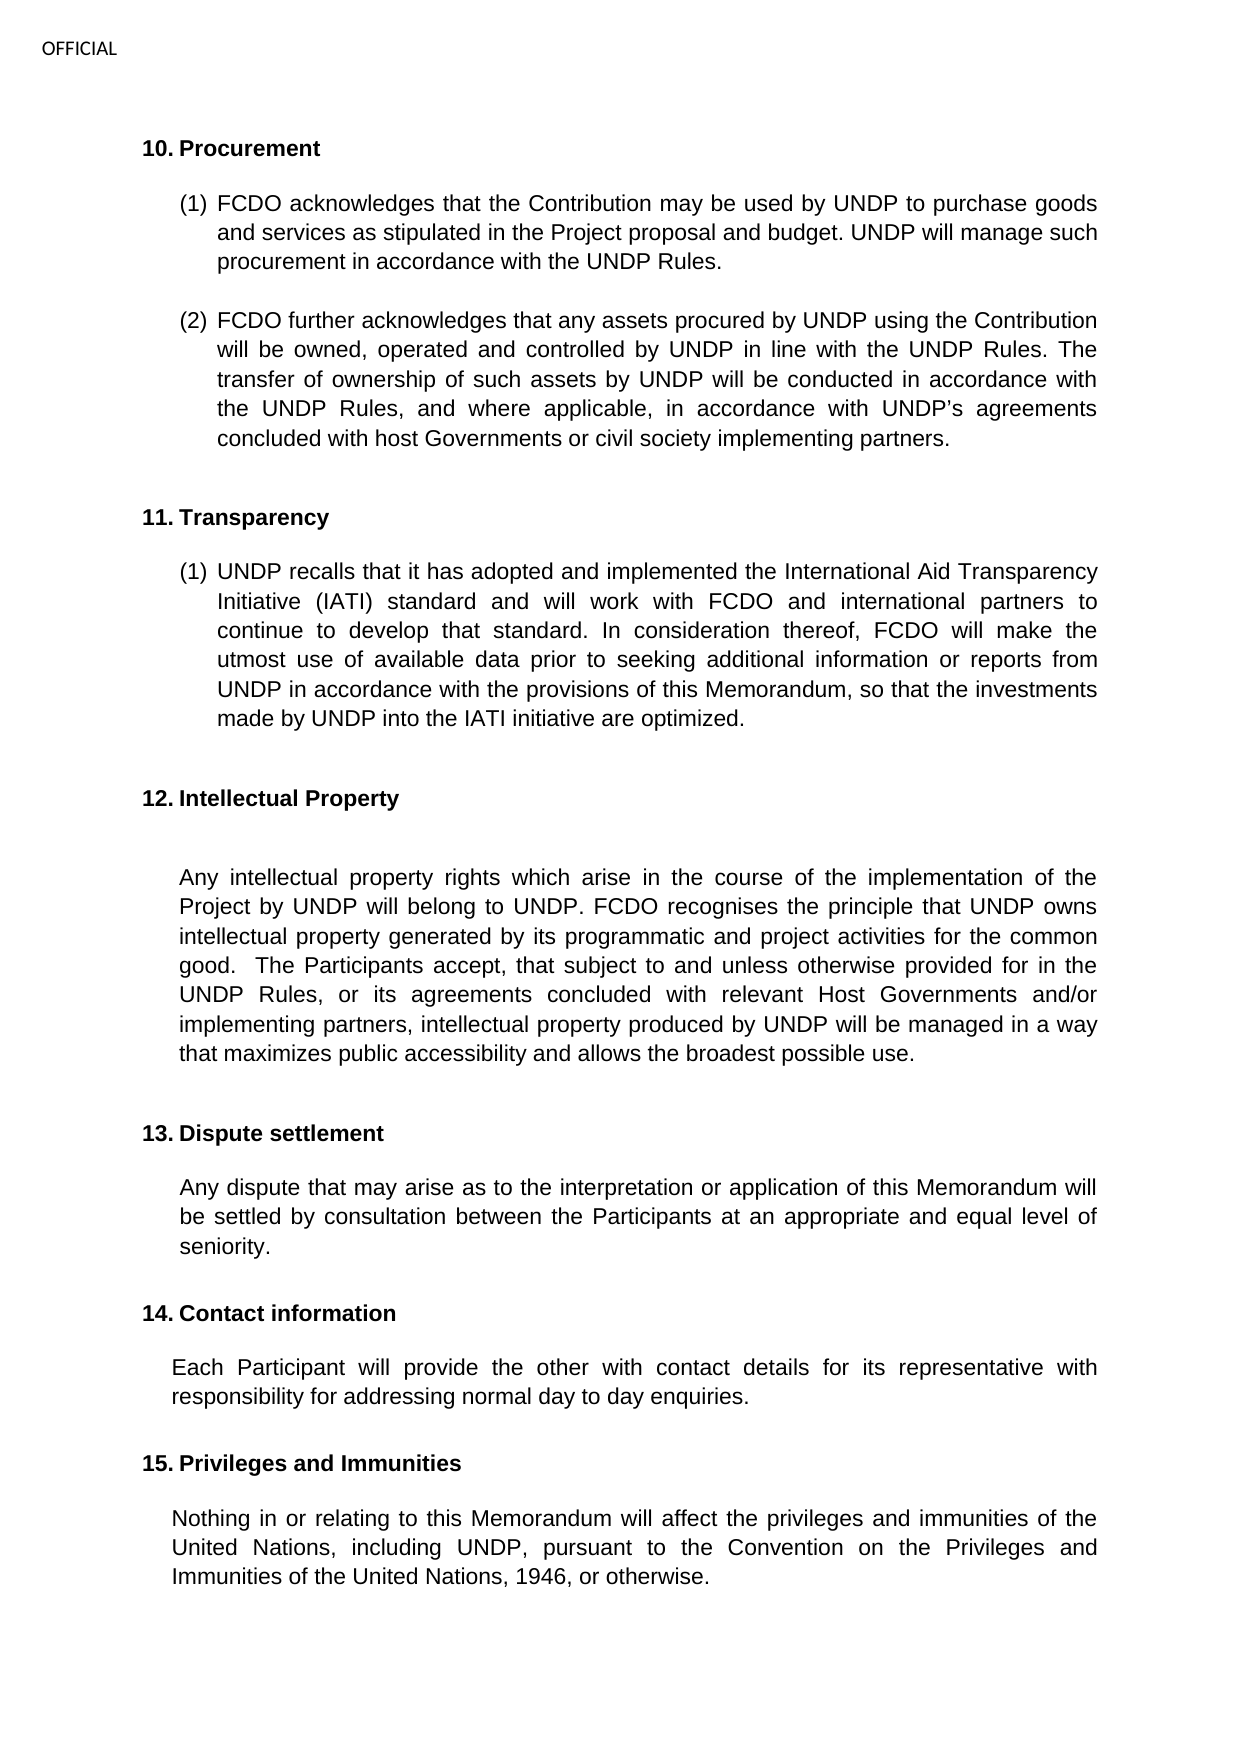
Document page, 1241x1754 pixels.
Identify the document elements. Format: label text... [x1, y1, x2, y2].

list Intellectual Property [142, 785, 1098, 811]
text Each Participant will provide the other with contact details for its representative with responsibility for addressing normal day to day enquiries. [171, 1354, 1098, 1409]
list FCDO further acknowledges that any assets procured by UNDP using the Contribution will be owned, operated and controlled by UNDP in line with the UNDP Rules. The transfer of ownership of such assets by UNDP will be conducted in accordance with the UNDP Rules, and where applicable, in accordance with UNDP’s agreements concluded with host Governments or civil society implementing partners. [179, 308, 1098, 451]
list Procurement [142, 136, 1098, 161]
list Dispute settlement [142, 1120, 1098, 1146]
list FCDO acknowledges that the Contribution may be used by UNDP to purchase goods and services as stipulated in the Project proposal and budget. UNDP will manage such procurement in accordance with the UNDP Rules. [179, 190, 1098, 274]
text Any dispute that may arise as to the interpretation or application of this Memorandum will be settled by consultation between the Participants at an appropriate and equal level of seniority. [179, 1174, 1098, 1259]
list Transparency [142, 504, 1098, 530]
list UNDP recalls that it has adopted and implemented the International Aid Transparency Initiative (IATI) standard and will work with FCDO and international partners to continue to develop that standard. In consideration thereof, FCDO will make the utmost use of available data prior to seeking additional information or reports from UNDP in accordance with the provisions of this Memorandum, so that the investments made by UNDP into the IATI initiative are optimized. [179, 559, 1098, 731]
list Any intellectual property rights which arise in the course of the implementation of the Project by UNDP will belong to UNDP. FCDO recognises the principle that UNDP owns intellectual property generated by its programmatic and project activities for the common good. The Participants accept, that subject to and unless otherwise provided for in the UNDP Rules, or its agreements concluded with relevant Host Governments and/or implementing partners, intellectual property produced by UNDP will be managed in a way that maximizes public accessibility and allows the broadest possible use. [179, 864, 1098, 1066]
list Privileges and Immunities [142, 1451, 1098, 1476]
text Nothing in or relating to this Memorandum will affect the privileges and immunities of the United Nations, including UNDP, pursuant to the Convention on the Privileges and Immunities of the United Nations, 1946, or otherwise. [171, 1505, 1098, 1589]
list Contact information [142, 1300, 1098, 1326]
